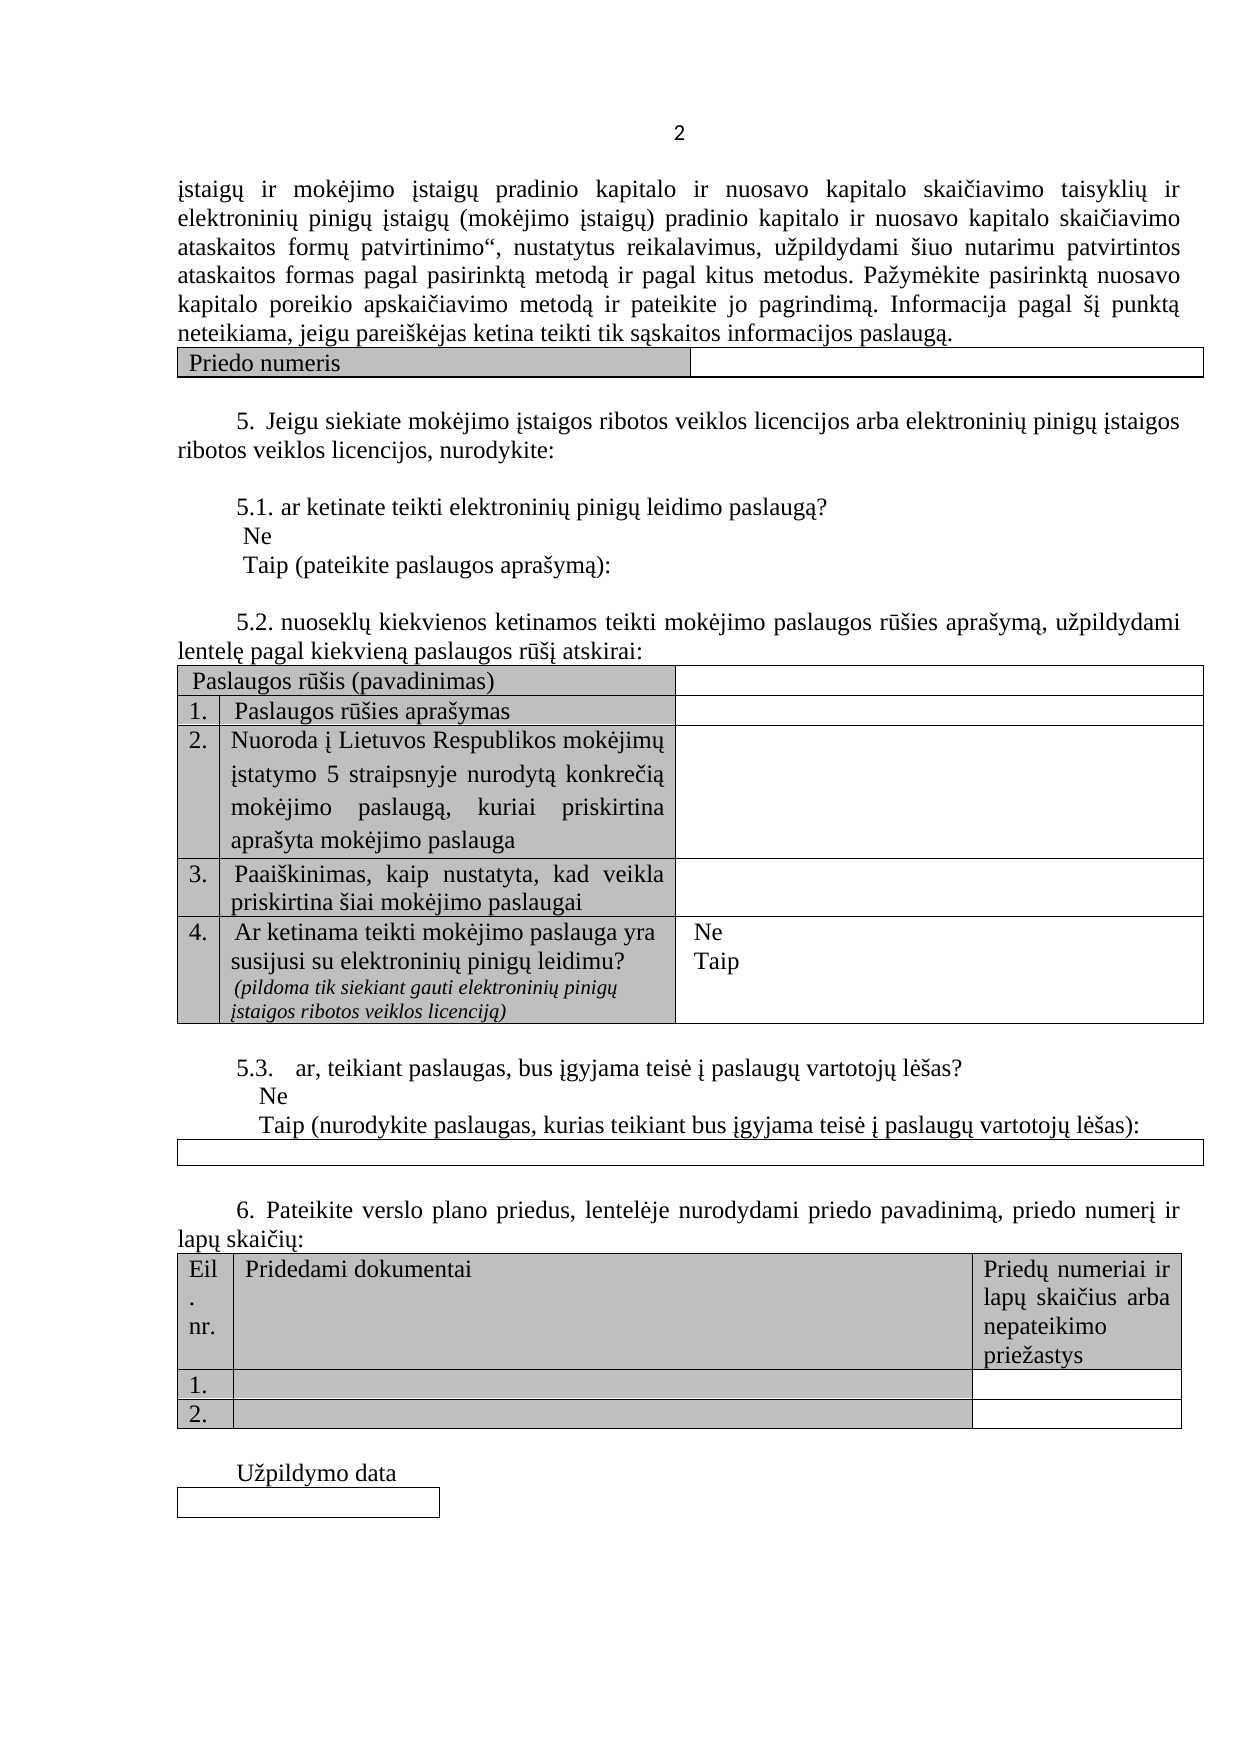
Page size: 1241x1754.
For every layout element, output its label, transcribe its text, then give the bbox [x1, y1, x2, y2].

table_cell 2. [178, 726, 219, 858]
table_cell [973, 1370, 1181, 1398]
text 5.1. ar ketinate teikti elektroninių pinigų leidimo paslaugą? [177, 492, 1181, 521]
text įstaigų ir mokėjimo įstaigų pradinio kapitalo ir nuosavo kapitalo skaičiavimo taisyklių ir elektroninių pinigų įstaigų (mokėjimo įstaigų) pradinio kapitalo ir nuosavo kapitalo skaičiavimo ataskaitos formų patvirtinimo“, nustatytus reikalavimus, užpildydami šiuo nutarimu patvirtintos ataskaitos formas pagal pasirinktą metodą ir pagal kitus metodus. Pažymėkite pasirinktą nuosavo kapitalo poreikio apskaičiavimo metodą ir pateikite jo pagrindimą. Informacija pagal šį punktą neteikiama, jeigu pareiškėjas ketina teikti tik sąskaitos informacijos paslaugą. [177, 174, 1181, 347]
table_cell 1. [178, 696, 219, 724]
text 5.3. ar, teikiant paslaugas, bus įgyjama teisė į paslaugų vartotojų lėšas? [177, 1053, 1181, 1081]
table_cell [676, 726, 1203, 858]
text Taip (pateikite paslaugos aprašymą): [177, 550, 1181, 579]
table_header Paslaugos rūšis (pavadinimas) [178, 666, 675, 695]
table_header [178, 1140, 1203, 1165]
table_cell Ne Taip [676, 917, 1203, 1023]
table_cell 1. [178, 1370, 233, 1398]
text 5. Jeigu siekiate mokėjimo įstaigos ribotos veiklos licencijos arba elektroninių pinigų įstaigos ribotos veiklos licencijos, nurodykite: [177, 406, 1181, 464]
table_cell [234, 1400, 972, 1428]
table_cell 4. [178, 917, 219, 1023]
table_header Pridedami dokumentai [234, 1254, 972, 1369]
table_cell Nuoroda į Lietuvos Respublikos mokėjimų įstatymo 5 straipsnyje nurodytą konkrečią mokėjimo paslaugą, kuriai priskirtina aprašyta mokėjimo paslauga [220, 726, 675, 858]
table_cell [973, 1400, 1181, 1428]
table_cell [676, 696, 1203, 724]
table_header [676, 666, 1203, 695]
table_header Eil. nr. [178, 1254, 233, 1369]
text 6. Pateikite verslo plano priedus, lentelėje nurodydami priedo pavadinimą, priedo numerį ir lapų skaičių: [177, 1195, 1181, 1253]
text Taip (nurodykite paslaugas, kurias teikiant bus įgyjama teisė į paslaugų vartotojų lėšas): [252, 1110, 1181, 1139]
table_cell Paslaugos rūšies aprašymas [220, 696, 675, 724]
table_cell 2. [178, 1400, 233, 1428]
text Užpildymo data [177, 1458, 1181, 1487]
table_cell [676, 859, 1203, 916]
table_cell Ar ketinama teikti mokėjimo paslauga yra susijusi su elektroninių pinigų leidimu? (pildoma tik siekiant gauti elektroninių pinigų įstaigos ribotos veiklos licenciją) [220, 917, 675, 1023]
table_cell [234, 1370, 972, 1398]
table_cell 3. [178, 859, 219, 916]
table_header Priedo numeris [178, 348, 690, 376]
text Ne [177, 521, 1181, 550]
table_header [178, 1488, 439, 1517]
table_header [691, 348, 1203, 376]
text 5.2. nuoseklų kiekvienos ketinamos teikti mokėjimo paslaugos rūšies aprašymą, užpildydami lentelę pagal kiekvieną paslaugos rūšį atskirai: [177, 607, 1181, 665]
table_header Priedų numeriai ir lapų skaičius arba nepateikimo priežastys [973, 1254, 1181, 1369]
text Ne [252, 1081, 1181, 1110]
table_cell Paaiškinimas, kaip nustatyta, kad veikla priskirtina šiai mokėjimo paslaugai [220, 859, 675, 916]
